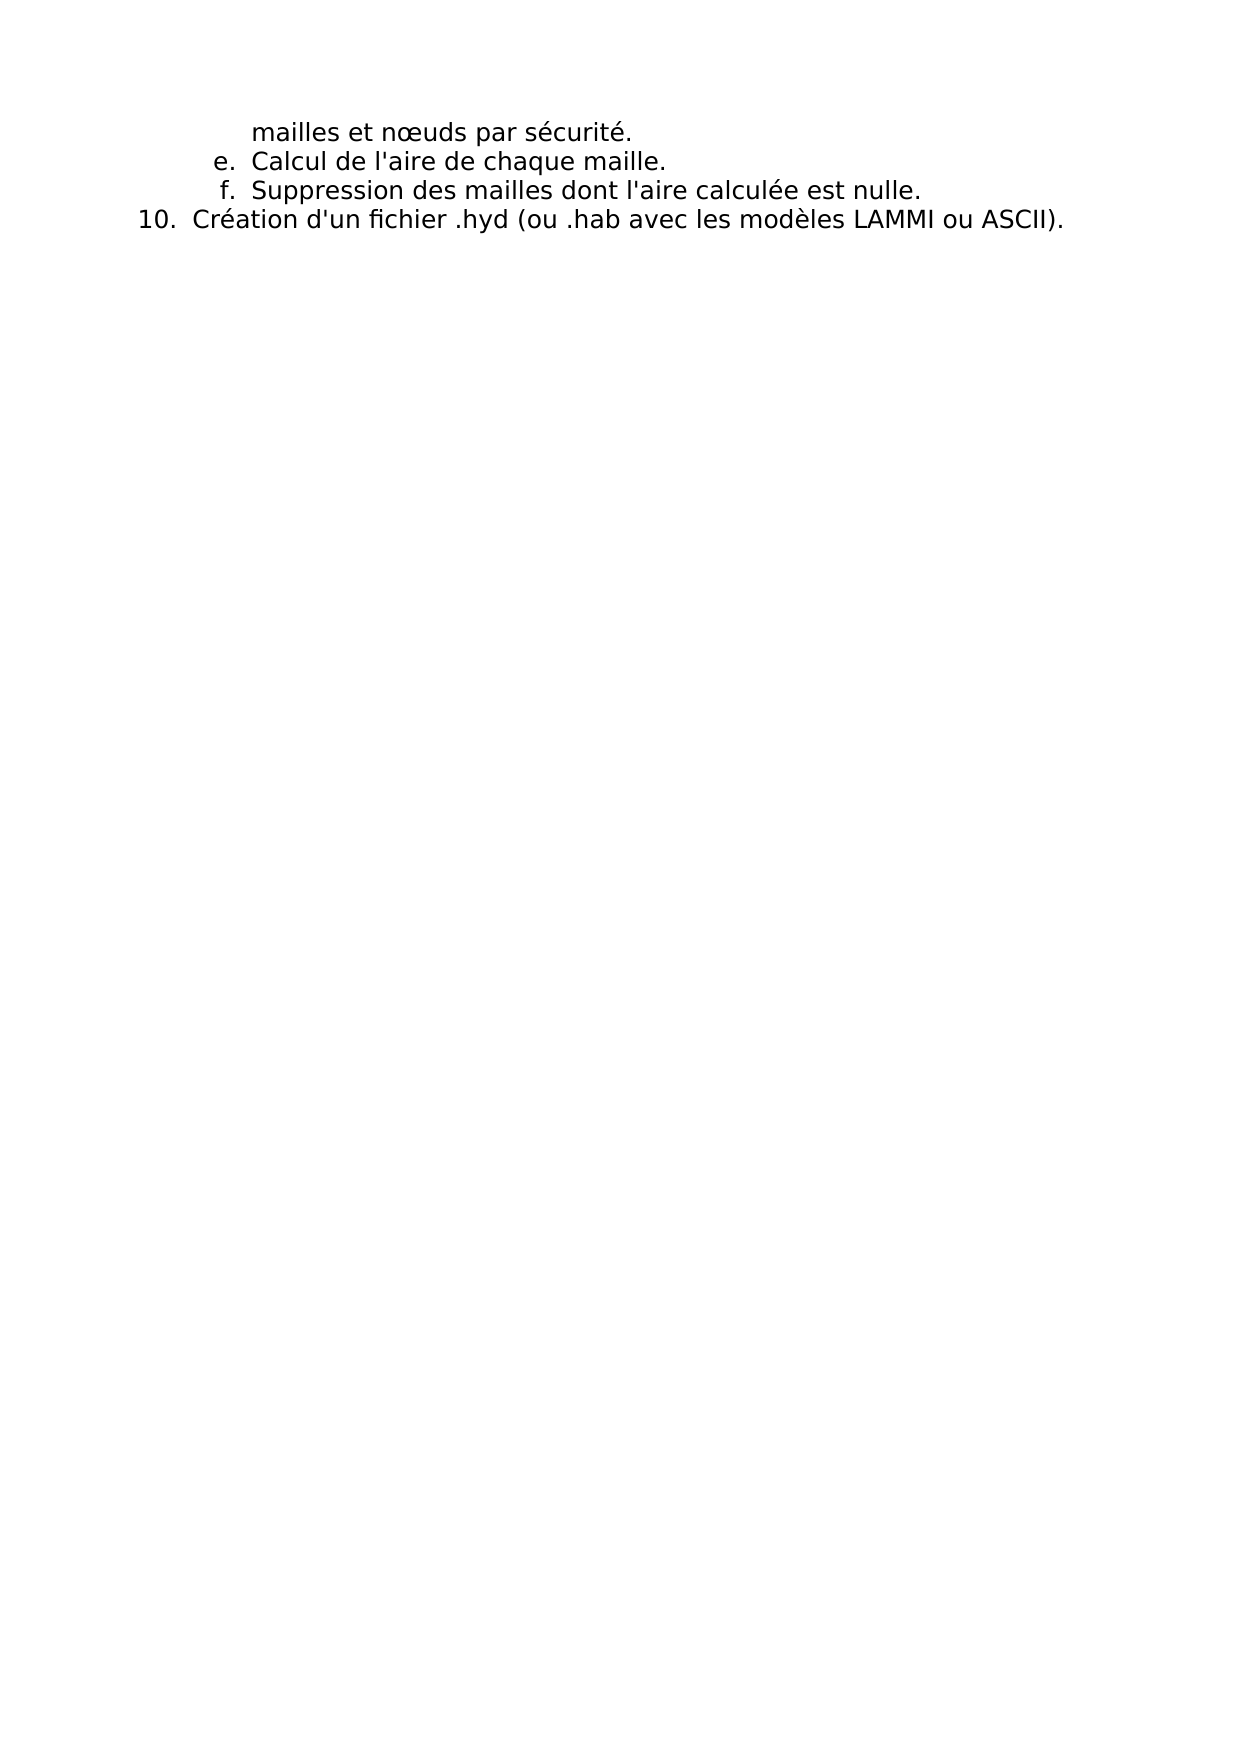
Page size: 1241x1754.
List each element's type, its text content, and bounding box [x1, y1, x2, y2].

list Création d'un fichier .hyd (ou .hab avec les modèles LAMMI ou ASCII). [177, 206, 1122, 235]
list Calcul de l'aire de chaque maille. [236, 147, 1122, 176]
list mailles et nœuds par sécurité. [236, 118, 1122, 147]
list Suppression des mailles dont l'aire calculée est nulle. [236, 176, 1122, 206]
